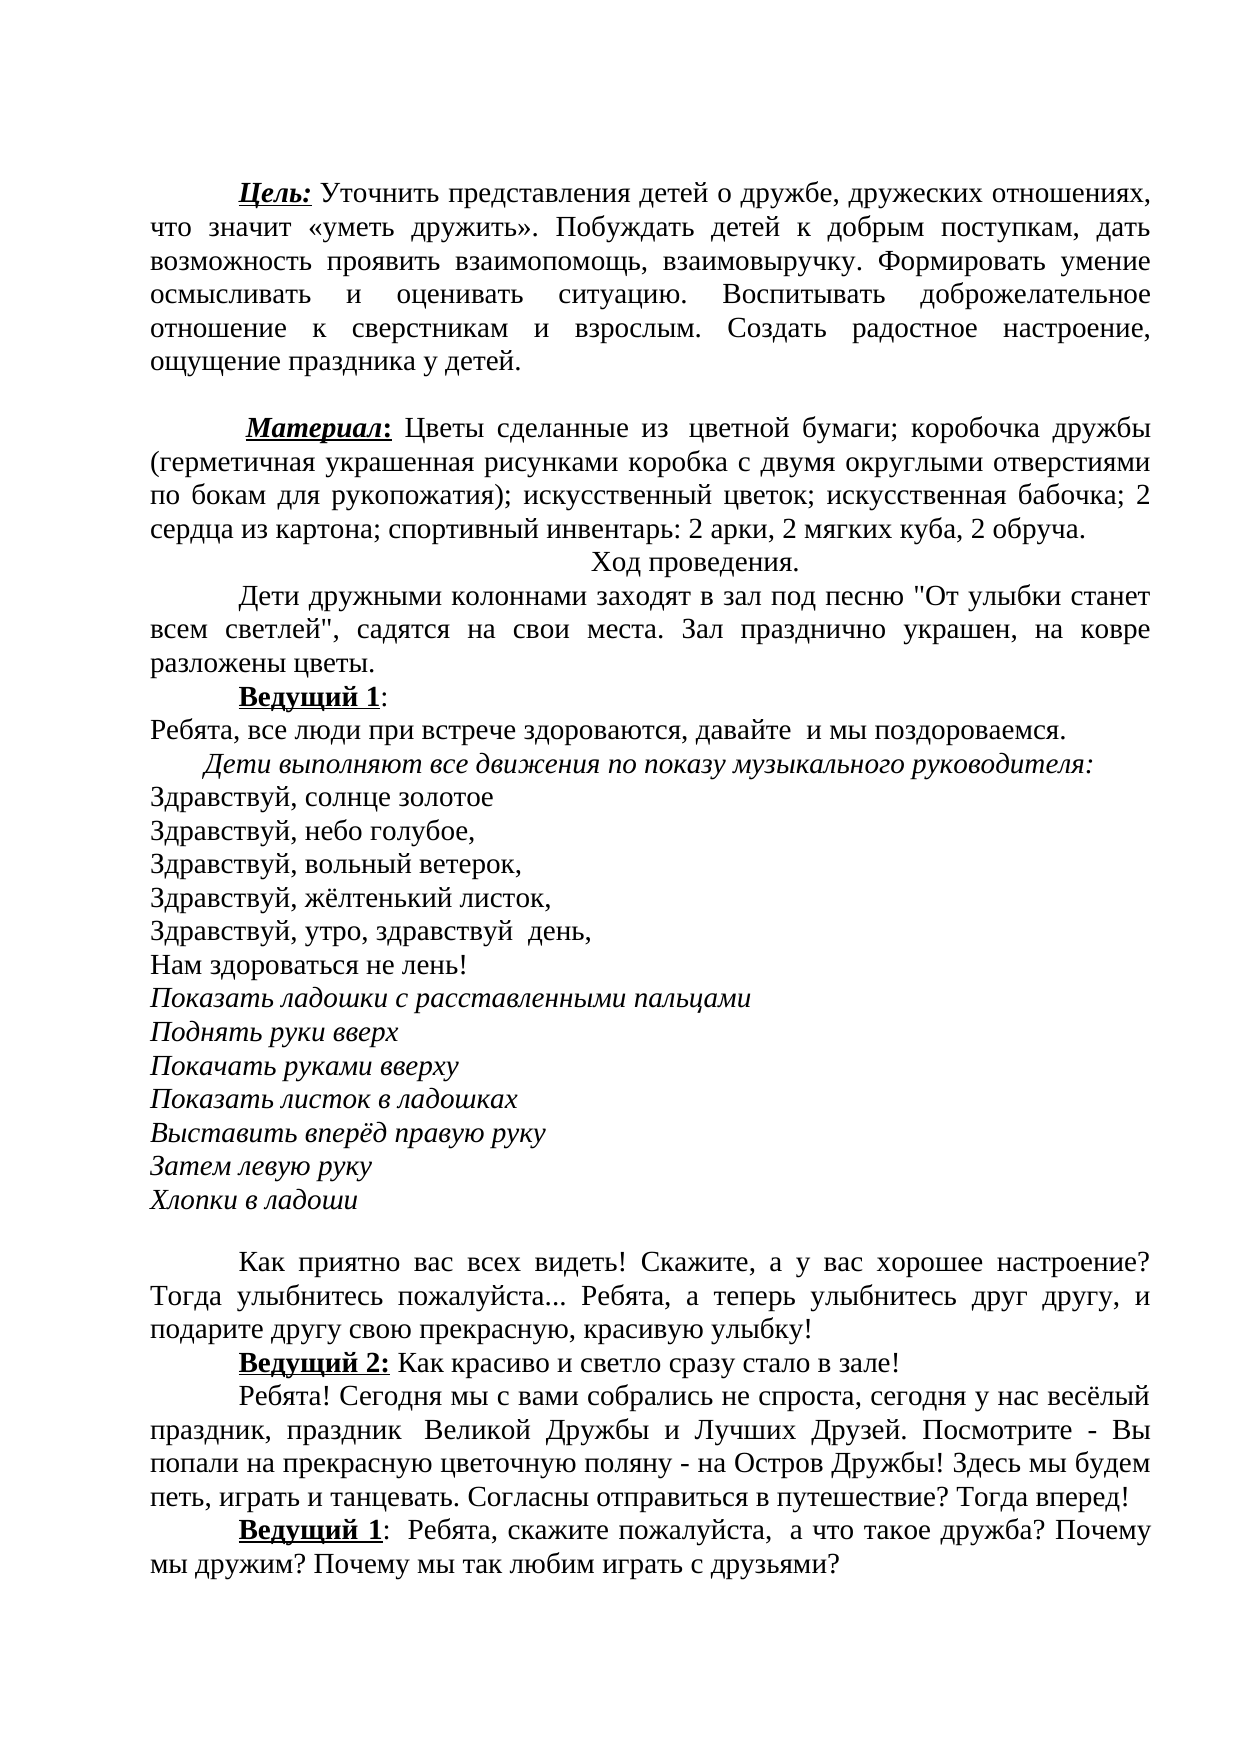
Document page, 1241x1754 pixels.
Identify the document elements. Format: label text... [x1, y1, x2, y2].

text Ход проведения. [150, 544, 1152, 578]
text Выставить вперёд правую руку [150, 1115, 1152, 1148]
text Ребята! Сегодня мы с вами собрались не спроста, сегодня у нас весёлый праздник, праздник Великой Дружбы и Лучших Друзей. Посмотрите - Вы попали на прекрасную цветочную поляну - на Остров Дружбы! Здесь мы будем петь, играть и танцевать. Согласны отправиться в путешествие? Тогда вперед! [150, 1378, 1152, 1512]
text Ведущий 2: Как красиво и светло сразу стало в зале! [150, 1345, 1152, 1378]
text Здравствуй, вольный ветерок, [150, 846, 1152, 880]
text Как приятно вас всех видеть! Скажите, а у вас хорошее настроение? Тогда улыбнитесь пожалуйста... Ребята, а теперь улыбнитесь друг другу, и подарите другу свою прекрасную, красивую улыбку! [150, 1244, 1152, 1345]
text Здравствуй, небо голубое, [150, 813, 1152, 846]
text Ведущий 1: [150, 679, 1152, 712]
text Дети выполняют все движения по показу музыкального руководителя: [150, 746, 1152, 779]
text Покачать руками вверху [150, 1048, 1152, 1081]
text Здравствуй, солнце золотое [150, 779, 1152, 813]
text Показать листок в ладошках [150, 1081, 1152, 1115]
text Здравствуй, утро, здравствуй день, [150, 913, 1152, 947]
text Показать ладошки с расставленными пальцами [150, 981, 1152, 1014]
text Цель: Уточнить представления детей о дружбе, дружеских отношениях, что значит «уметь дружить». Побуждать детей к добрым поступкам, дать возможность проявить взаимопомощь, взаимовыручку. Формировать умение осмысливать и оценивать ситуацию. Воспитывать доброжелательное отношение к сверстникам и взрослым. Создать радостное настроение, ощущение праздника у детей. [150, 176, 1152, 377]
text Нам здороваться не лень! [150, 947, 1152, 981]
text Материал: Цветы сделанные из цветной бумаги; коробочка дружбы (герметичная украшенная рисунками коробка с двумя округлыми отверстиями по бокам для рукопожатия); искусственный цветок; искусственная бабочка; 2 сердца из картона; спортивный инвентарь: 2 арки, 2 мягких куба, 2 обруча. [150, 410, 1152, 544]
text Здравствуй, жёлтенький листок, [150, 880, 1152, 913]
text Ребята, все люди при встрече здороваются, давайте и мы поздороваемся. [150, 712, 1152, 746]
text Дети дружными колоннами заходят в зал под песню "От улыбки станет всем светлей", садятся на свои места. Зал празднично украшен, на ковре разложены цветы. [150, 578, 1152, 679]
text Хлопки в ладоши [150, 1182, 1152, 1215]
text Ведущий 1: Ребята, скажите пожалуйста, а что такое дружба? Почему мы дружим? Почему мы так любим играть с друзьями? [150, 1512, 1152, 1579]
text Поднять руки вверх [150, 1014, 1152, 1048]
text Затем левую руку [150, 1148, 1152, 1182]
